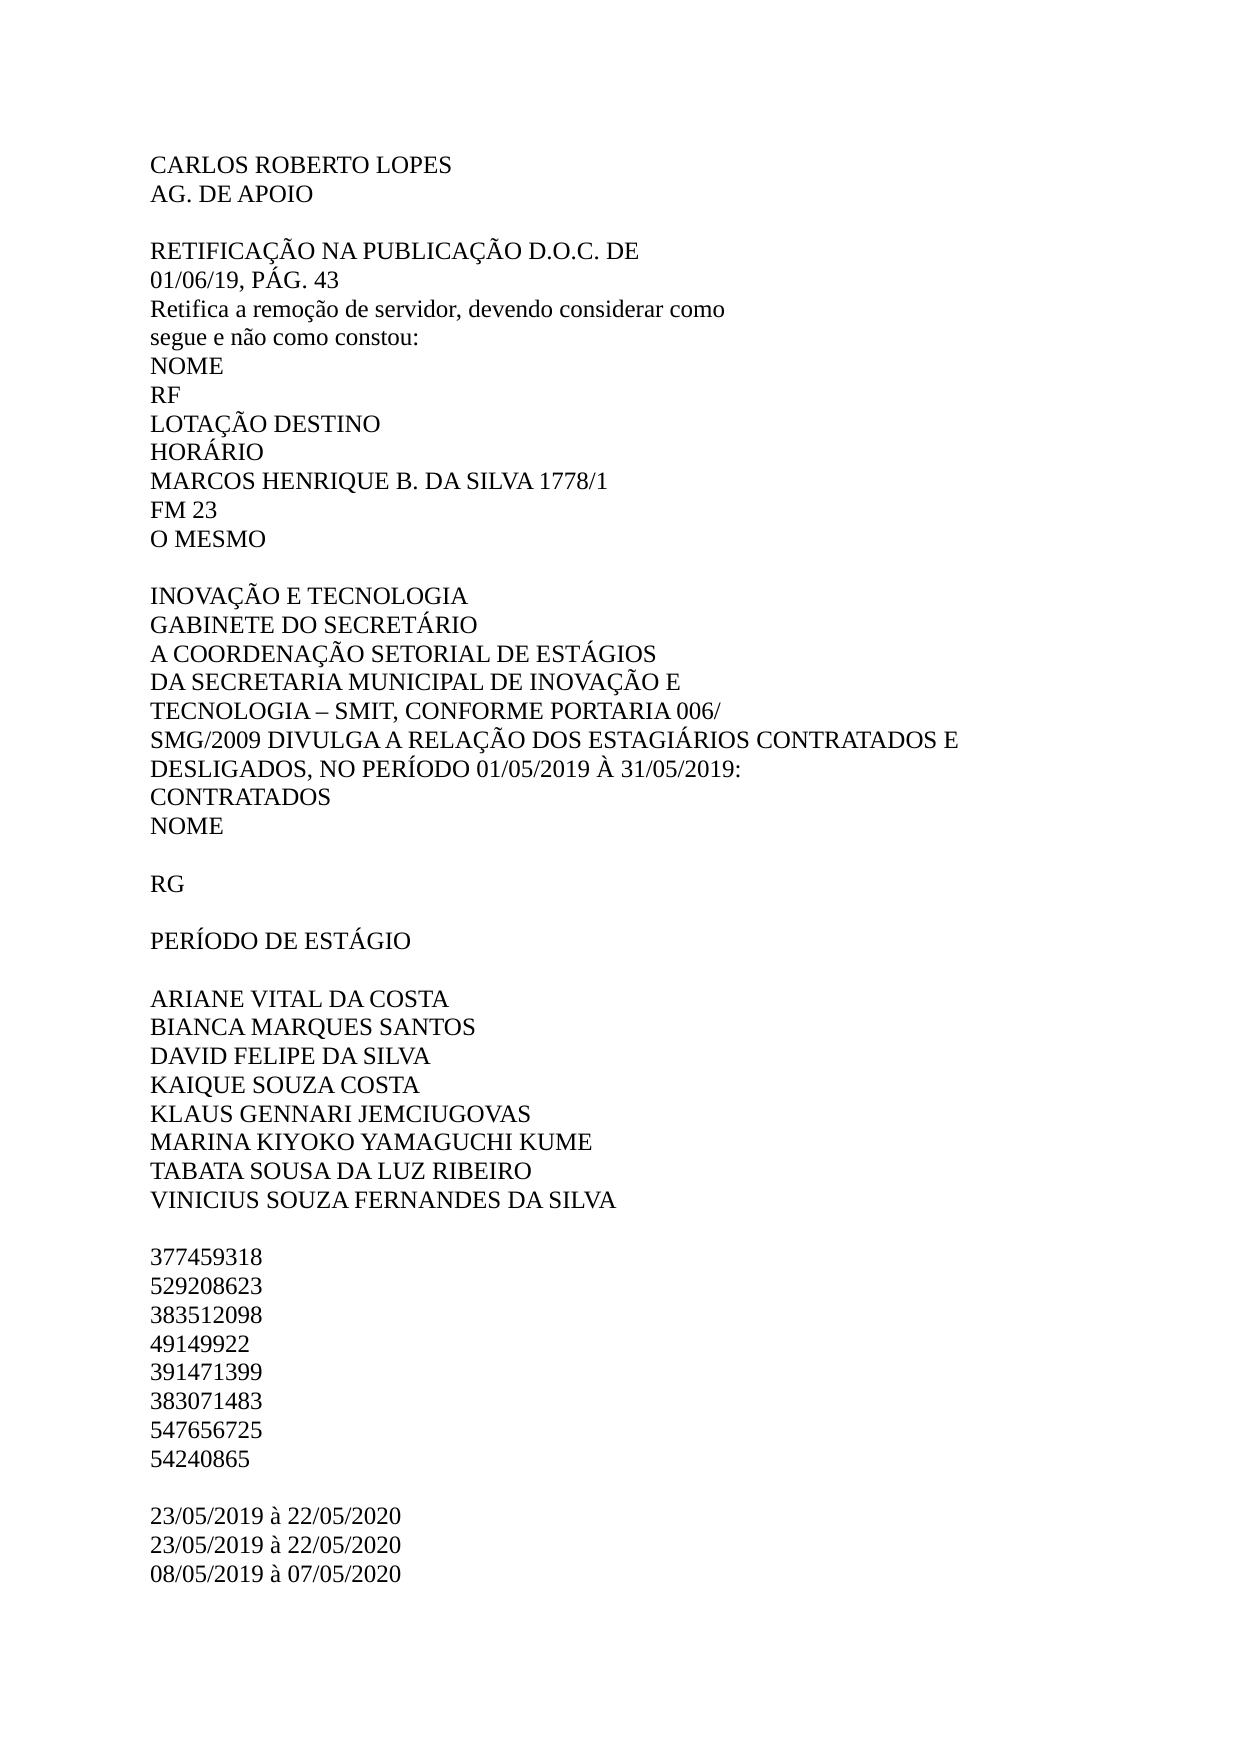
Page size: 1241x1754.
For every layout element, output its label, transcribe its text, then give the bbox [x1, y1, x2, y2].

text TABATA SOUSA DA LUZ RIBEIRO [150, 1156, 1090, 1185]
text TECNOLOGIA – SMIT, CONFORME PORTARIA 006/ [150, 696, 1090, 725]
text A COORDENAÇÃO SETORIAL DE ESTÁGIOS [150, 639, 1090, 667]
text 08/05/2019 à 07/05/2020 [150, 1559, 1090, 1587]
text 529208623 [150, 1271, 1090, 1300]
text NOME [150, 811, 1090, 840]
text DA SECRETARIA MUNICIPAL DE INOVAÇÃO E [150, 667, 1090, 696]
text 547656725 [150, 1415, 1090, 1444]
text RF [150, 380, 1090, 409]
text INOVAÇÃO E TECNOLOGIA [150, 581, 1090, 610]
text RETIFICAÇÃO NA PUBLICAÇÃO D.O.C. DE [150, 236, 1090, 265]
text ARIANE VITAL DA COSTA [150, 984, 1090, 1012]
text KAIQUE SOUZA COSTA [150, 1070, 1090, 1099]
text DAVID FELIPE DA SILVA [150, 1041, 1090, 1070]
text PERÍODO DE ESTÁGIO [150, 926, 1090, 955]
text AG. DE APOIO [150, 179, 1090, 207]
text NOME [150, 351, 1090, 380]
text KLAUS GENNARI JEMCIUGOVAS [150, 1099, 1090, 1127]
text SMG/2009 DIVULGA A RELAÇÃO DOS ESTAGIÁRIOS CONTRATADOS E DESLIGADOS, NO PERÍODO 01/05/2019 À 31/05/2019: [150, 725, 1090, 782]
text MARINA KIYOKO YAMAGUCHI KUME [150, 1127, 1090, 1156]
text MARCOS HENRIQUE B. DA SILVA 1778/1 [150, 466, 1090, 495]
text 23/05/2019 à 22/05/2020 [150, 1501, 1090, 1530]
text 54240865 [150, 1444, 1090, 1472]
text BIANCA MARQUES SANTOS [150, 1012, 1090, 1041]
text 377459318 [150, 1242, 1090, 1271]
text 391471399 [150, 1357, 1090, 1386]
text Retifica a remoção de servidor, devendo considerar como [150, 294, 1090, 322]
text LOTAÇÃO DESTINO [150, 409, 1090, 437]
text CARLOS ROBERTO LOPES [150, 150, 1090, 179]
text 01/06/19, PÁG. 43 [150, 265, 1090, 294]
text 383071483 [150, 1386, 1090, 1415]
text segue e não como constou: [150, 322, 1090, 351]
text HORÁRIO [150, 437, 1090, 466]
text O MESMO [150, 524, 1090, 552]
text GABINETE DO SECRETÁRIO [150, 610, 1090, 639]
text 23/05/2019 à 22/05/2020 [150, 1530, 1090, 1559]
text FM 23 [150, 495, 1090, 524]
text 49149922 [150, 1329, 1090, 1357]
text 383512098 [150, 1300, 1090, 1329]
text VINICIUS SOUZA FERNANDES DA SILVA [150, 1185, 1090, 1214]
text RG [150, 869, 1090, 897]
text CONTRATADOS [150, 782, 1090, 811]
